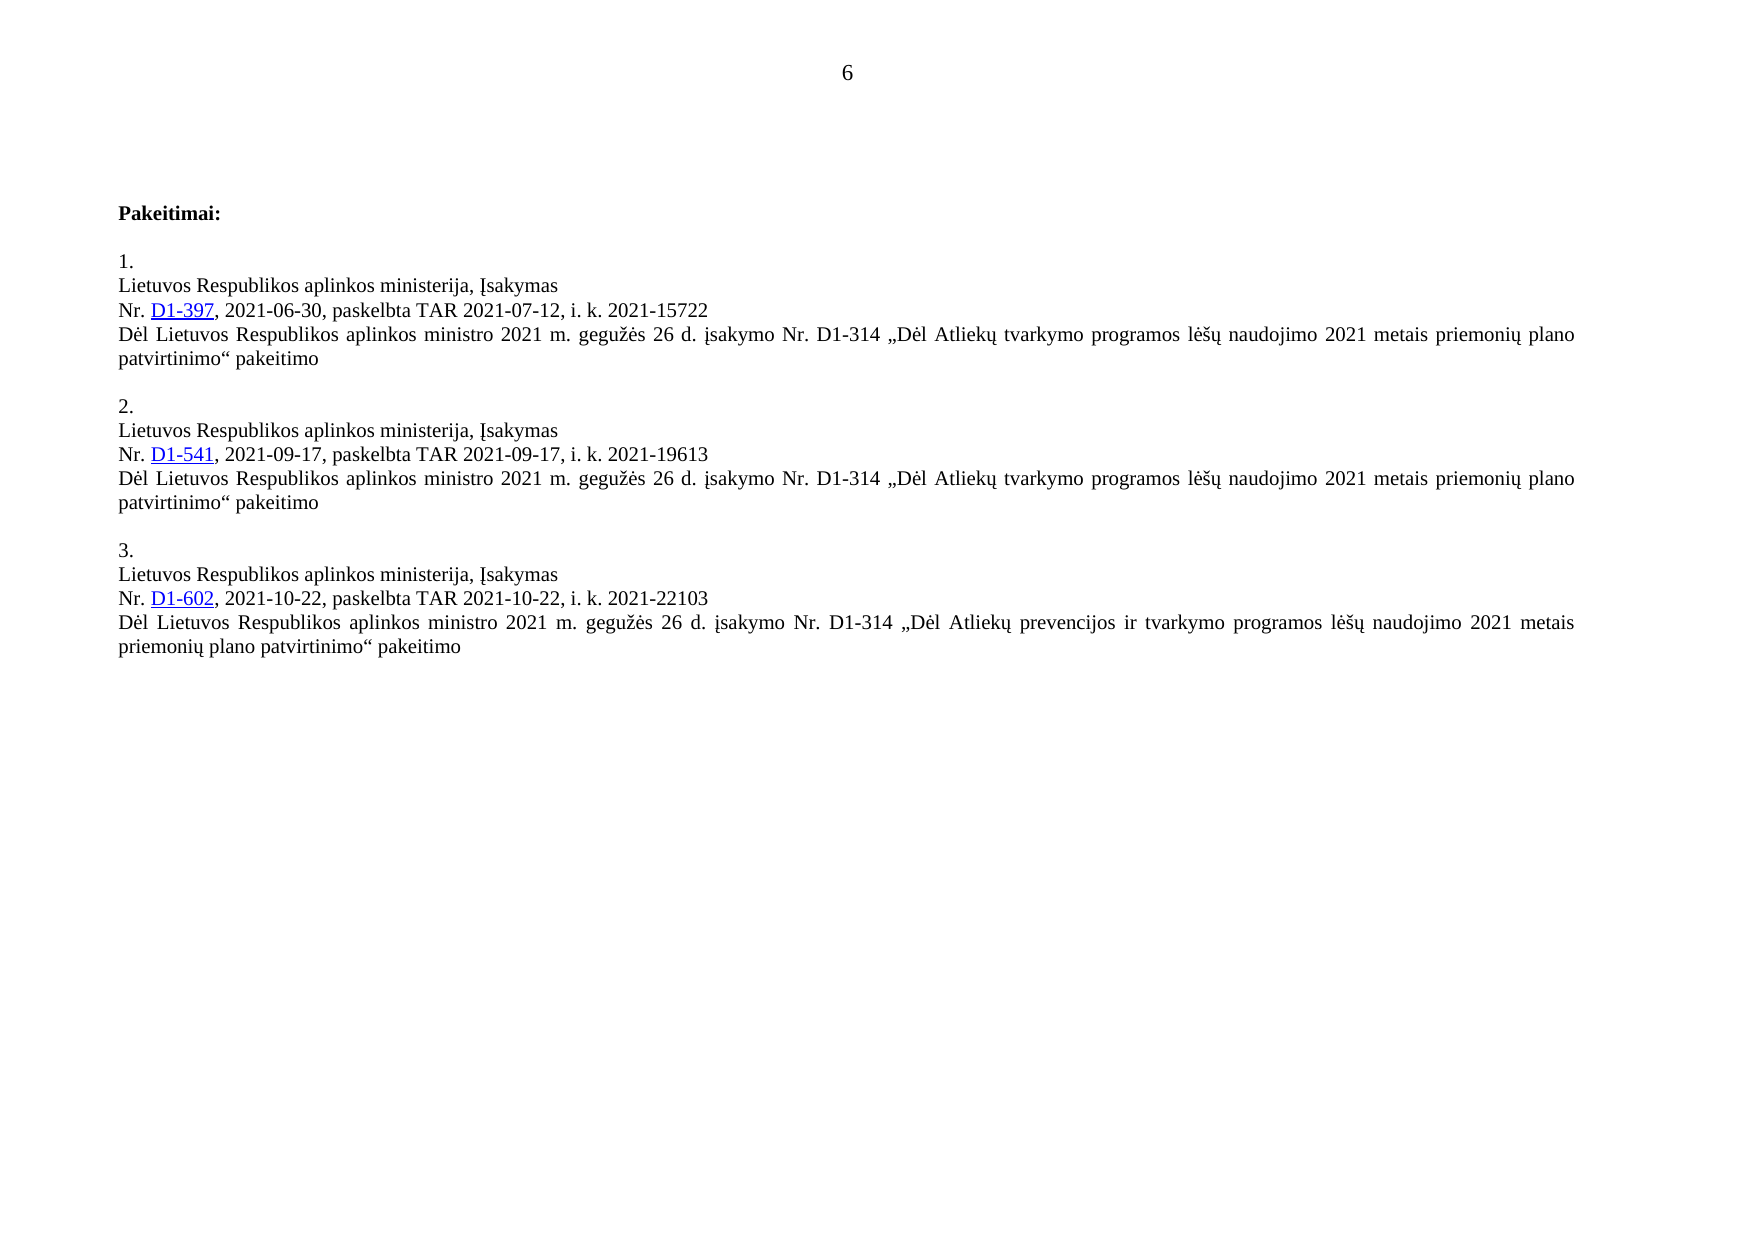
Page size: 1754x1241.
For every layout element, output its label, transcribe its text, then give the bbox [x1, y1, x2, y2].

text 2. [118, 394, 1577, 418]
text Lietuvos Respublikos aplinkos ministerija, Įsakymas [118, 273, 1577, 297]
text 3. [118, 538, 1577, 562]
text Nr. D1-541, 2021-09-17, paskelbta TAR 2021-09-17, i. k. 2021-19613 [118, 442, 1577, 466]
text Pakeitimai: [118, 201, 1577, 225]
text Dėl Lietuvos Respublikos aplinkos ministro 2021 m. gegužės 26 d. įsakymo Nr. D1-314 „Dėl Atliekų tvarkymo programos lėšų naudojimo 2021 metais priemonių plano patvirtinimo“ pakeitimo [118, 466, 1577, 514]
text Nr. D1-602, 2021-10-22, paskelbta TAR 2021-10-22, i. k. 2021-22103 [118, 586, 1577, 610]
text Nr. D1-397, 2021-06-30, paskelbta TAR 2021-07-12, i. k. 2021-15722 [118, 297, 1577, 322]
text Lietuvos Respublikos aplinkos ministerija, Įsakymas [118, 418, 1577, 442]
text Dėl Lietuvos Respublikos aplinkos ministro 2021 m. gegužės 26 d. įsakymo Nr. D1-314 „Dėl Atliekų prevencijos ir tvarkymo programos lėšų naudojimo 2021 metais priemonių plano patvirtinimo“ pakeitimo [118, 610, 1577, 658]
text Dėl Lietuvos Respublikos aplinkos ministro 2021 m. gegužės 26 d. įsakymo Nr. D1-314 „Dėl Atliekų tvarkymo programos lėšų naudojimo 2021 metais priemonių plano patvirtinimo“ pakeitimo [118, 322, 1577, 370]
text Lietuvos Respublikos aplinkos ministerija, Įsakymas [118, 562, 1577, 586]
text 1. [118, 249, 1577, 273]
